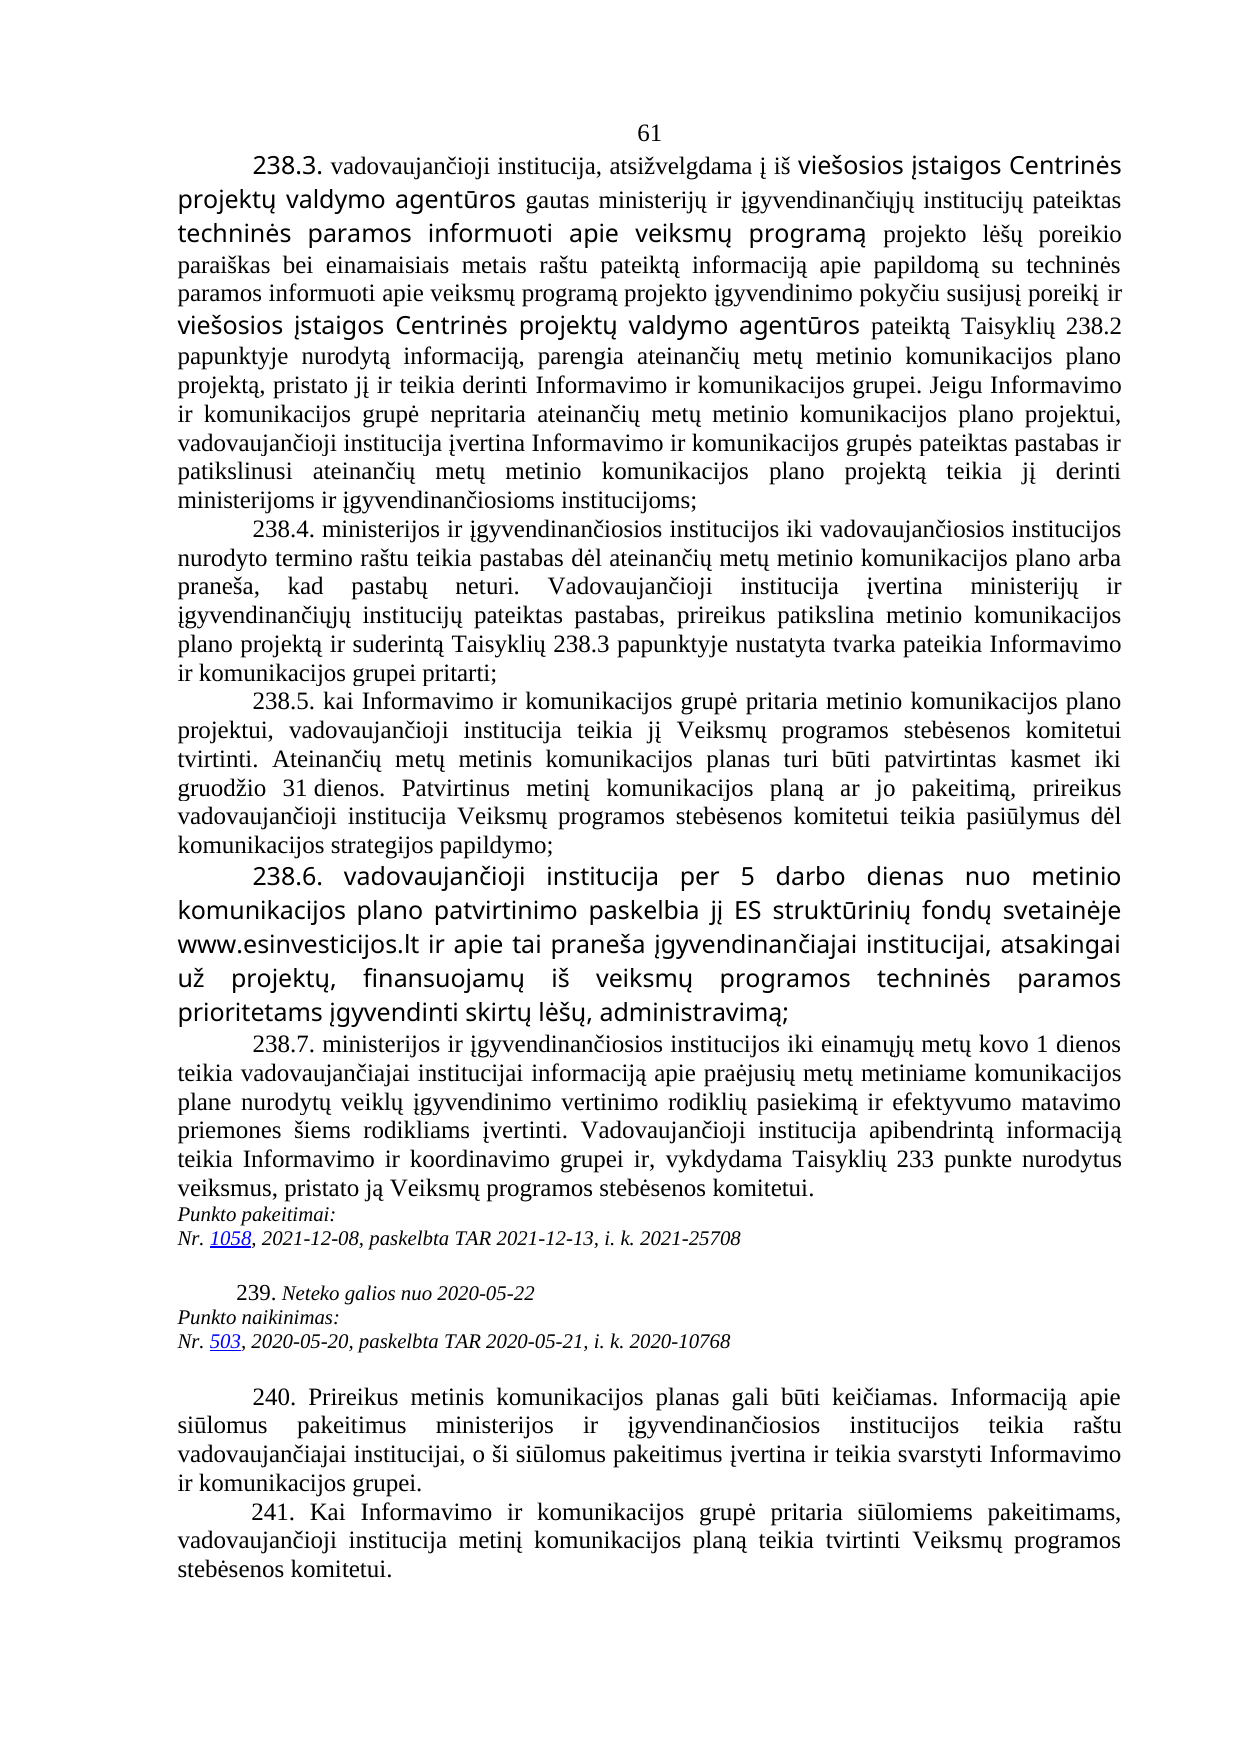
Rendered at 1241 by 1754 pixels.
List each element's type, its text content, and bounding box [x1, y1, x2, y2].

text Nr. 503, 2020-05-20, paskelbta TAR 2020-05-21, i. k. 2020-10768 [177, 1329, 1122, 1353]
text Punkto pakeitimai: [177, 1202, 1122, 1226]
text Punkto naikinimas: [177, 1305, 1122, 1329]
text 240. Prireikus metinis komunikacijos planas gali būti keičiamas. Informaciją apie siūlomus pakeitimus ministerijos ir įgyvendinančiosios institucijos teikia raštu vadovaujančiajai institucijai, o ši siūlomus pakeitimus įvertina ir teikia svarstyti Informavimo ir komunikacijos grupei. [177, 1382, 1122, 1497]
text 238.6. vadovaujančioji institucija per 5 darbo dienas nuo metinio komunikacijos plano patvirtinimo paskelbia jį ES struktūrinių fondų svetainėje www.esinvesticijos.lt ir apie tai praneša įgyvendinančiajai institucijai, atsakingai už projektų, finansuojamų iš veiksmų programos techninės paramos prioritetams įgyvendinti skirtų lėšų, administravimą; [177, 859, 1122, 1029]
text 238.7. ministerijos ir įgyvendinančiosios institucijos iki einamųjų metų kovo 1 dienos teikia vadovaujančiajai institucijai informaciją apie praėjusių metų metiniame komunikacijos plane nurodytų veiklų įgyvendinimo vertinimo rodiklių pasiekimą ir efektyvumo matavimo priemones šiems rodikliams įvertinti. Vadovaujančioji institucija apibendrintą informaciją teikia Informavimo ir koordinavimo grupei ir, vykdydama Taisyklių 233 punkte nurodytus veiksmus, pristato ją Veiksmų programos stebėsenos komitetui. [177, 1029, 1122, 1202]
text Nr. 1058, 2021-12-08, paskelbta TAR 2021-12-13, i. k. 2021-25708 [177, 1226, 1122, 1250]
text 238.5. kai Informavimo ir komunikacijos grupė pritaria metinio komunikacijos plano projektui, vadovaujančioji institucija teikia jį Veiksmų programos stebėsenos komitetui tvirtinti. Ateinančių metų metinis komunikacijos planas turi būti patvirtintas kasmet iki gruodžio 31 dienos. Patvirtinus metinį komunikacijos planą ar jo pakeitimą, prireikus vadovaujančioji institucija Veiksmų programos stebėsenos komitetui teikia pasiūlymus dėl komunikacijos strategijos papildymo; [177, 686, 1122, 859]
text 238.4. ministerijos ir įgyvendinančiosios institucijos iki vadovaujančiosios institucijos nurodyto termino raštu teikia pastabas dėl ateinančių metų metinio komunikacijos plano arba praneša, kad pastabų neturi. Vadovaujančioji institucija įvertina ministerijų ir įgyvendinančiųjų institucijų pateiktas pastabas, prireikus patikslina metinio komunikacijos plano projektą ir suderintą Taisyklių 238.3 papunktyje nustatyta tvarka pateikia Informavimo ir komunikacijos grupei pritarti; [177, 514, 1122, 686]
text 239. Neteko galios nuo 2020-05-22 [177, 1278, 1122, 1305]
text 241. Kai Informavimo ir komunikacijos grupė pritaria siūlomiems pakeitimams, vadovaujančioji institucija metinį komunikacijos planą teikia tvirtinti Veiksmų programos stebėsenos komitetui. [177, 1497, 1122, 1583]
text 238.3. vadovaujančioji institucija, atsižvelgdama į iš viešosios įstaigos Centrinės projektų valdymo agentūros gautas ministerijų ir įgyvendinančiųjų institucijų pateiktas techninės paramos informuoti apie veiksmų programą projekto lėšų poreikio paraiškas bei einamaisiais metais raštu pateiktą informaciją apie papildomą su techninės paramos informuoti apie veiksmų programą projekto įgyvendinimo pokyčiu susijusį poreikį ir viešosios įstaigos Centrinės projektų valdymo agentūros pateiktą Taisyklių 238.2 papunktyje nurodytą informaciją, parengia ateinančių metų metinio komunikacijos plano projektą, pristato jį ir teikia derinti Informavimo ir komunikacijos grupei. Jeigu Informavimo ir komunikacijos grupė nepritaria ateinančių metų metinio komunikacijos plano projektui, vadovaujančioji institucija įvertina Informavimo ir komunikacijos grupės pateiktas pastabas ir patikslinusi ateinančių metų metinio komunikacijos plano projektą teikia jį derinti ministerijoms ir įgyvendinančiosioms institucijoms; [177, 148, 1122, 514]
